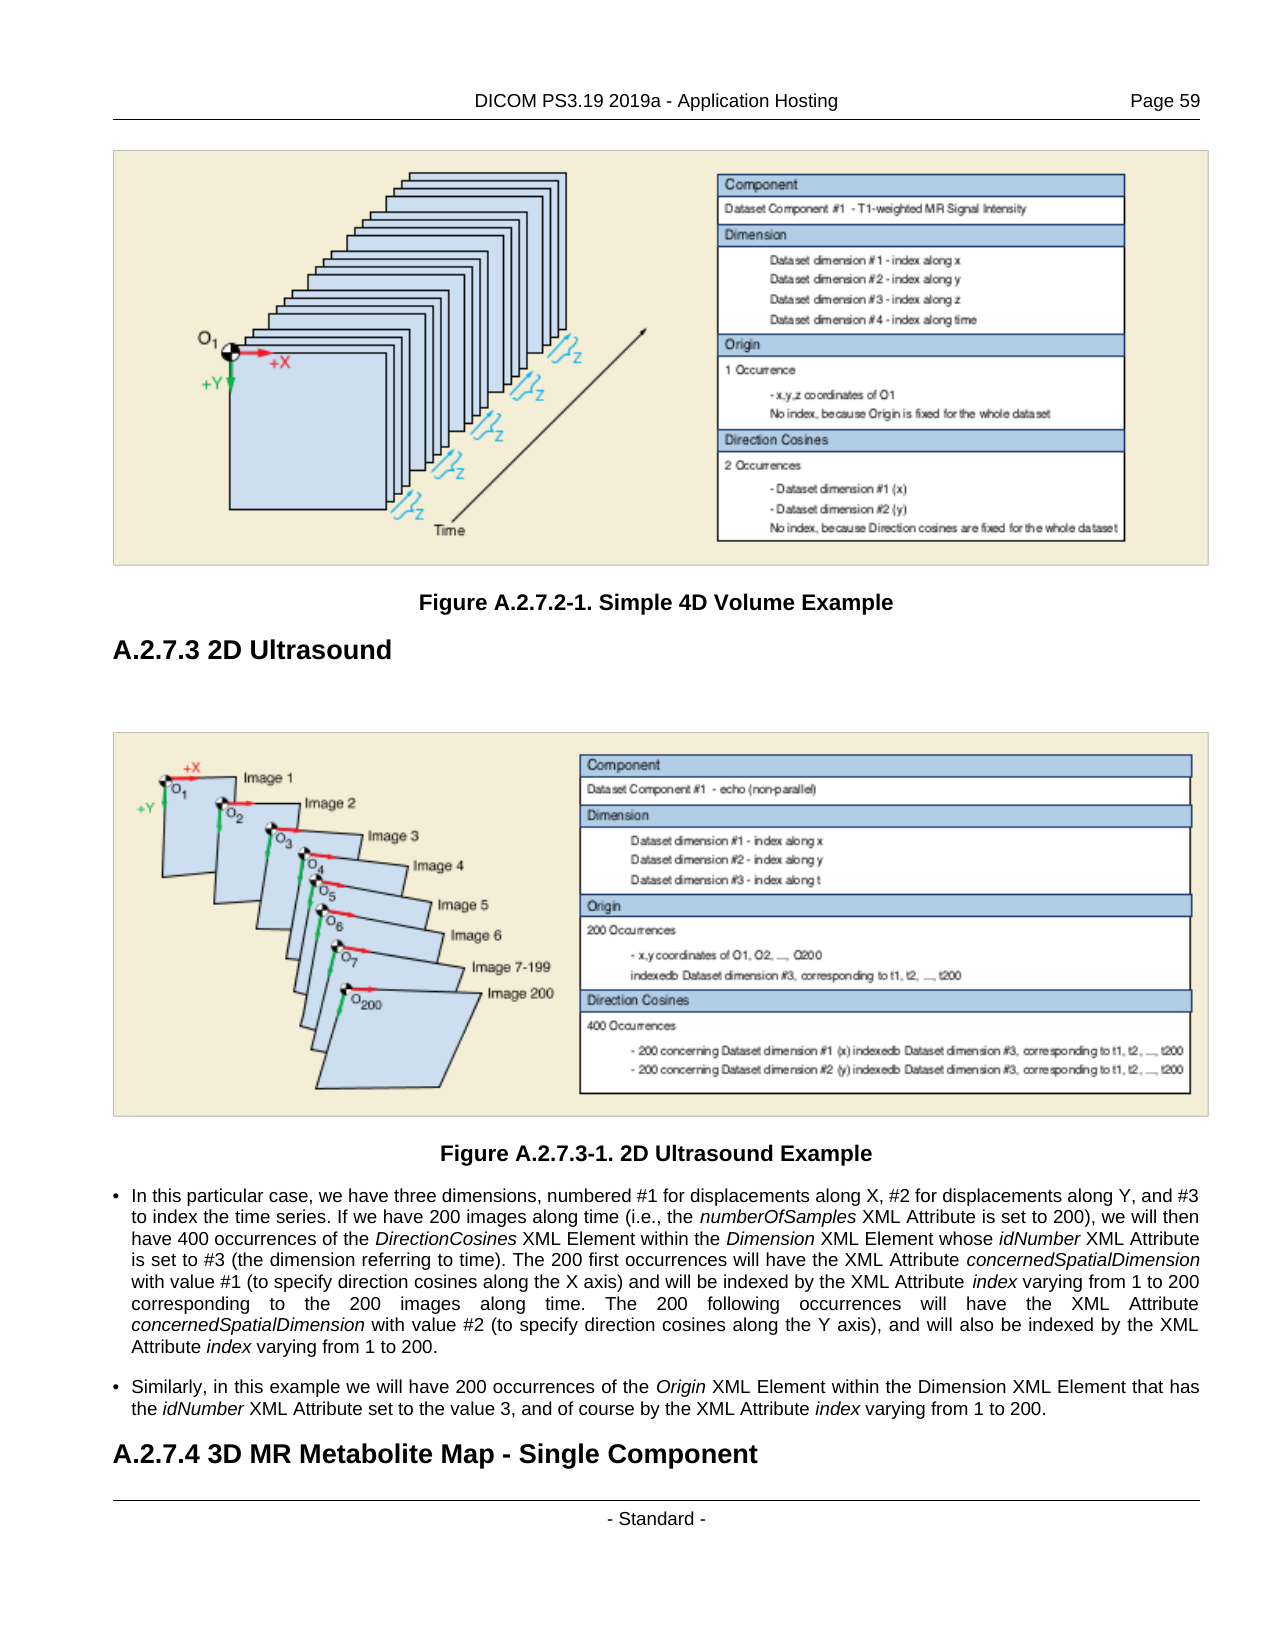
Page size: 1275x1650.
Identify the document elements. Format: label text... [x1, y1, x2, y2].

picture [112, 731, 1210, 1118]
list Similarly, in this example we will have 200 occurrences of the Origin XML Element within the Dimension XML Element that has the idNumber XML Attribute set to the value 3, and of course by the XML Attribute index varying from 1 to 200. [112, 1376, 1200, 1419]
text Figure A.2.7.3-1. 2D Ultrasound Example [112, 1140, 1200, 1166]
text A.2.7.3 2D Ultrasound [112, 634, 1200, 665]
picture [112, 150, 1210, 567]
list In this particular case, we have three dimensions, numbered #1 for displacements along X, #2 for displacements along Y, and #3 to index the time series. If we have 200 images along time (i.e., the numberOfSamples XML Attribute is set to 200), we will then have 400 occurrences of the DirectionCosines XML Element within the Dimension XML Element whose idNumber XML Attribute is set to #3 (the dimension referring to time). The 200 first occurrences will have the XML Attribute concernedSpatialDimension with value #1 (to specify direction cosines along the X axis) and will be indexed by the XML Attribute index varying from 1 to 200 corresponding to the 200 images along time. The 200 following occurrences will have the XML Attribute concernedSpatialDimension with value #2 (to specify direction cosines along the Y axis), and will also be indexed by the XML Attribute index varying from 1 to 200. [112, 1184, 1200, 1357]
text A.2.7.4 3D MR Metabolite Map - Single Component [112, 1438, 1200, 1469]
text Figure A.2.7.2-1. Simple 4D Volume Example [112, 589, 1200, 615]
